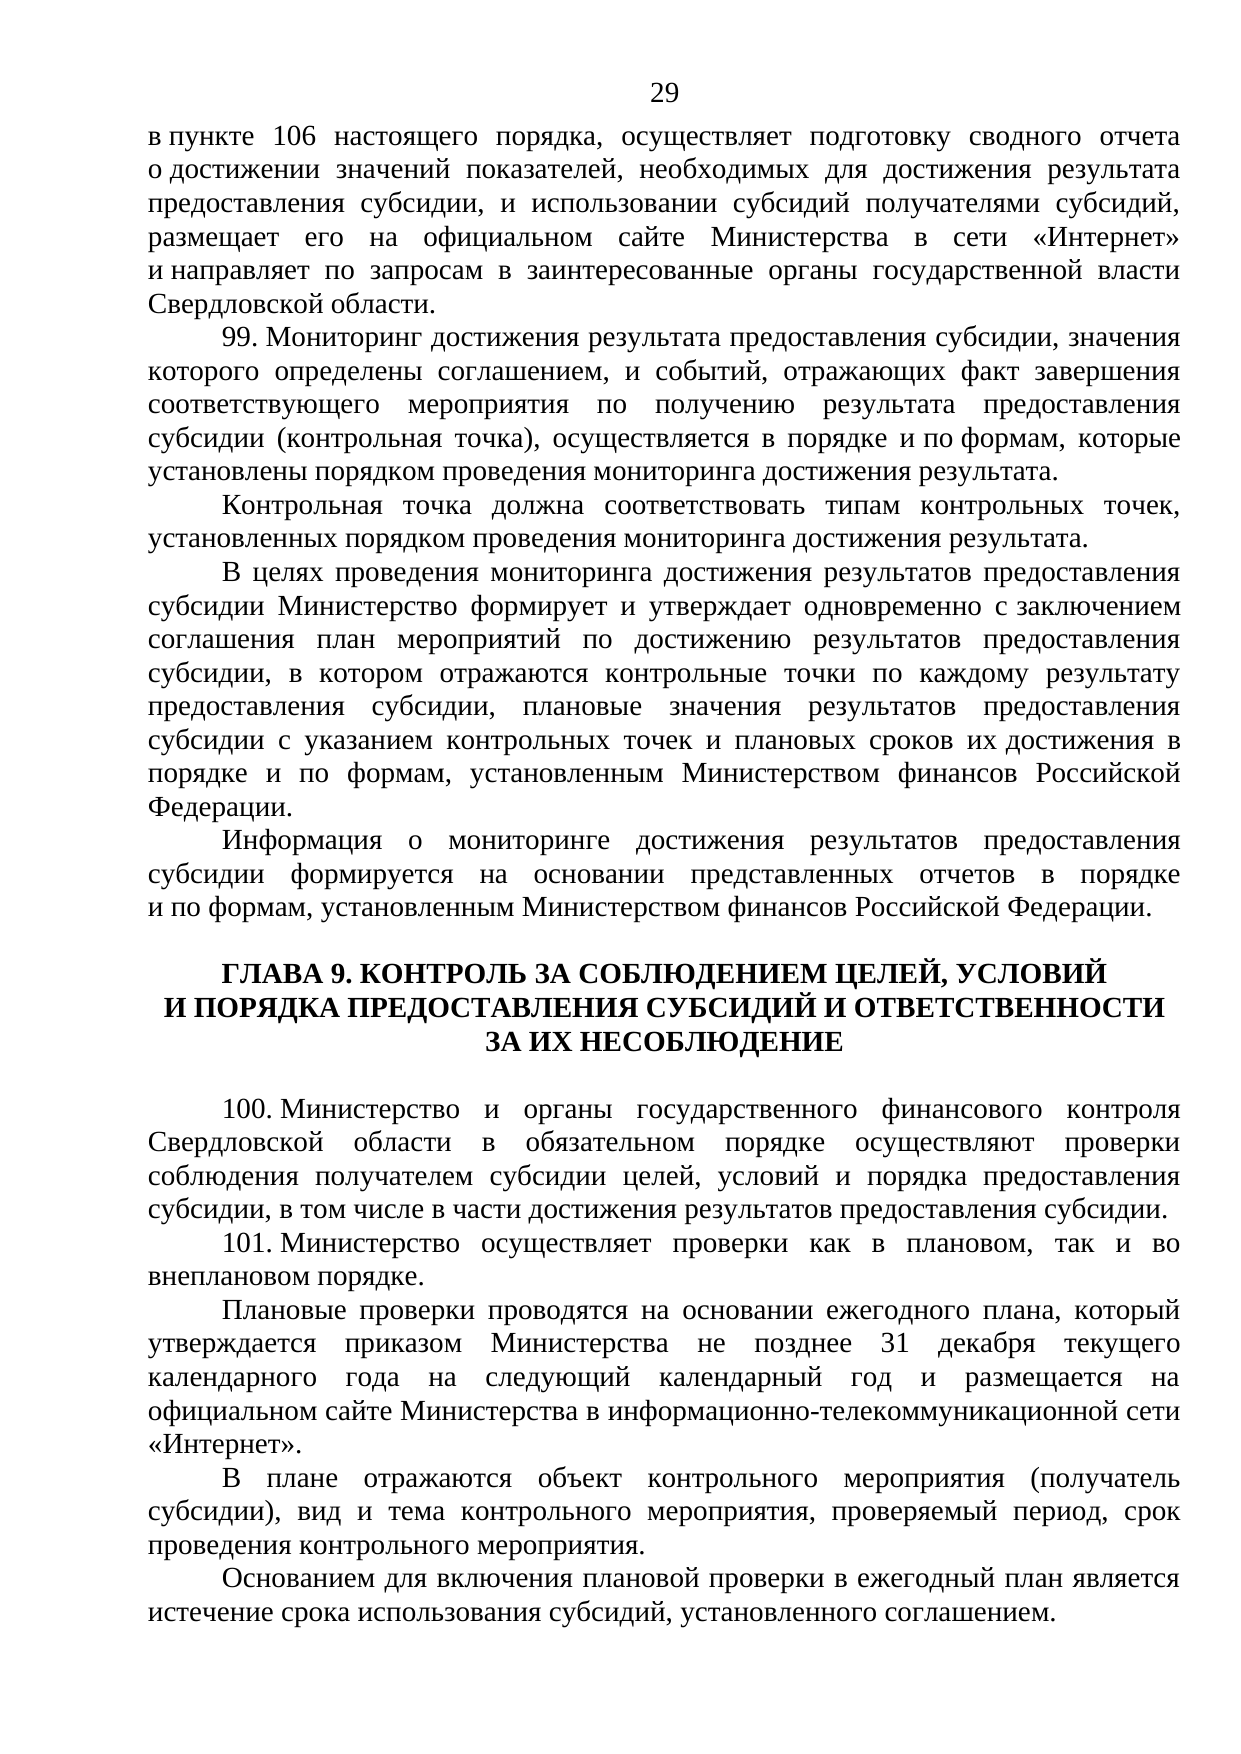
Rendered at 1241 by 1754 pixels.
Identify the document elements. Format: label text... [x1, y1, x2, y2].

text Основанием для включения плановой проверки в ежегодный план является истечение срока использования субсидий, установленного соглашением. [148, 1560, 1181, 1627]
list Министерство осуществляет проверки как в плановом, так и во внеплановом порядке. [148, 1225, 1181, 1292]
list Министерство и органы государственного финансового контроля Свердловской области в обязательном порядке осуществляют проверки соблюдения получателем субсидии целей, условий и порядка предоставления субсидии, в том числе в части достижения результатов предоставления субсидии. [148, 1091, 1181, 1225]
list в пункте 106 настоящего порядка, осуществляет подготовку сводного отчета о достижении значений показателей, необходимых для достижения результата предоставления субсидии, и использовании субсидий получателями субсидий, размещает его на официальном сайте Министерства в сети «Интернет» и направляет по запросам в заинтересованные органы государственной власти Свердловской области. [148, 118, 1181, 319]
list Мониторинг достижения результата предоставления субсидии, значения которого определены соглашением, и событий, отражающих факт завершения соответствующего мероприятия по получению результата предоставления субсидии (контрольная точка), осуществляется в порядке и по формам, которые установлены порядком проведения мониторинга достижения результата. [148, 319, 1181, 487]
text В плане отражаются объект контрольного мероприятия (получатель субсидии), вид и тема контрольного мероприятия, проверяемый период, срок проведения контрольного мероприятия. [148, 1460, 1181, 1560]
text Контрольная точка должна соответствовать типам контрольных точек, установленных порядком проведения мониторинга достижения результата. [148, 487, 1181, 554]
text ГЛАВА 9. КОНТРОЛЬ ЗА СОБЛЮДЕНИЕМ ЦЕЛЕЙ, УСЛОВИЙ И ПОРЯДКА ПРЕДОСТАВЛЕНИЯ СУБСИДИЙ И ОТВЕТСТВЕННОСТИ ЗА ИХ НЕСОБЛЮДЕНИЕ [148, 957, 1181, 1057]
text В целях проведения мониторинга достижения результатов предоставления субсидии Министерство формирует и утверждает одновременно с заключением соглашения план мероприятий по достижению результатов предоставления субсидии, в котором отражаются контрольные точки по каждому результату предоставления субсидии, плановые значения результатов предоставления субсидии с указанием контрольных точек и плановых сроков их достижения в порядке и по формам, установленным Министерством финансов Российской Федерации. [148, 554, 1181, 822]
text Информация о мониторинге достижения результатов предоставления субсидии формируется на основании представленных отчетов в порядке и по формам, установленным Министерством финансов Российской Федерации. [148, 822, 1181, 923]
text Плановые проверки проводятся на основании ежегодного плана, который утверждается приказом Министерства не позднее 31 декабря текущего календарного года на следующий календарный год и размещается на официальном сайте Министерства в информационно-телекоммуникационной сети «Интернет». [148, 1292, 1181, 1460]
